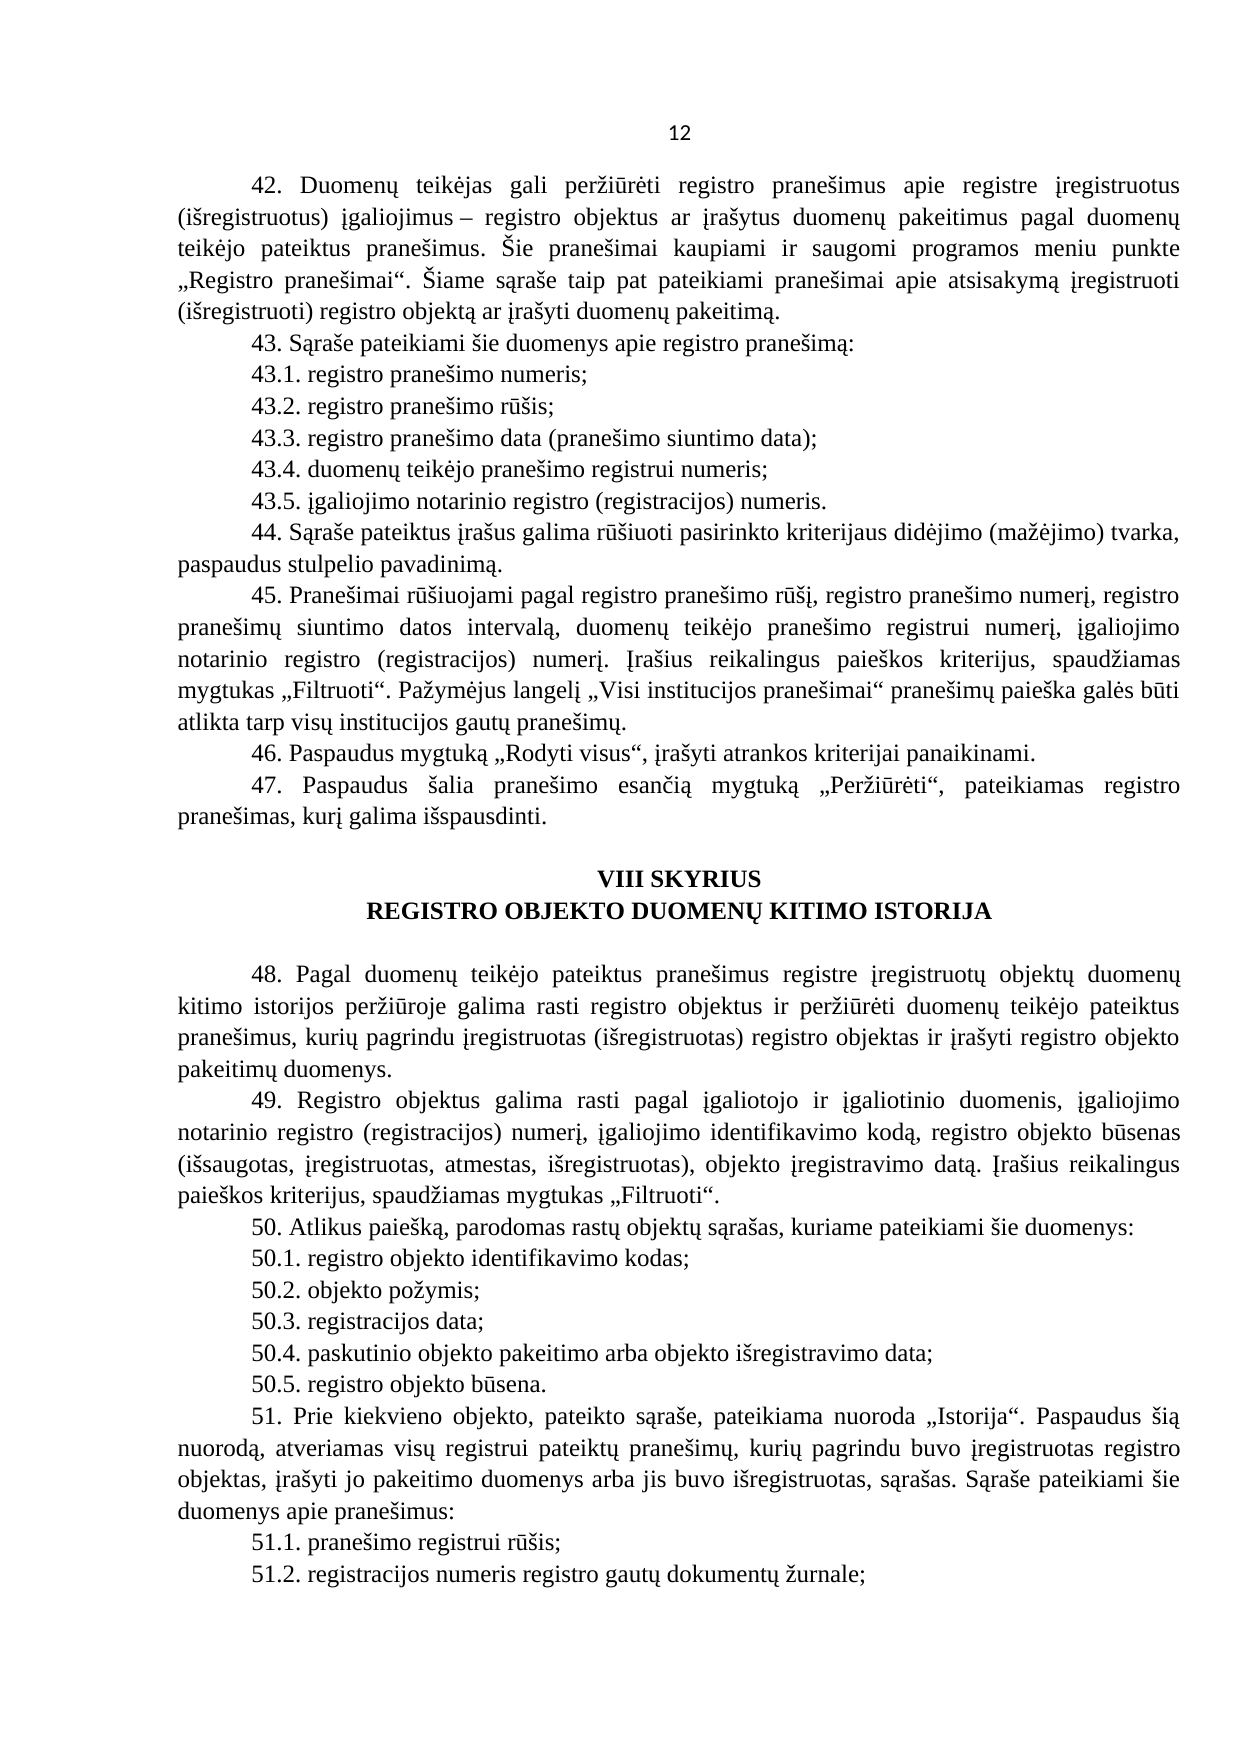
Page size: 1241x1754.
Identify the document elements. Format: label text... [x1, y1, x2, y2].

text 43.2. registro pranešimo rūšis; [177, 391, 1181, 420]
text 45. Pranešimai rūšiuojami pagal registro pranešimo rūšį, registro pranešimo numerį, registro pranešimų siuntimo datos intervalą, duomenų teikėjo pranešimo registrui numerį, įgaliojimo notarinio registro (registracijos) numerį. Įrašius reikalingus paieškos kriterijus, spaudžiamas mygtukas „Filtruoti“. Pažymėjus langelį „Visi institucijos pranešimai“ pranešimų paieška galės būti atlikta tarp visų institucijos gautų pranešimų. [177, 581, 1181, 736]
text 50.5. registro objekto būsena. [177, 1369, 1181, 1398]
text 43.5. įgaliojimo notarinio registro (registracijos) numeris. [177, 486, 1181, 514]
text 48. Pagal duomenų teikėjo pateiktus pranešimus registre įregistruotų objektų duomenų kitimo istorijos peržiūroje galima rasti registro objektus ir peržiūrėti duomenų teikėjo pateiktus pranešimus, kurių pagrindu įregistruotas (išregistruotas) registro objektas ir įrašyti registro objekto pakeitimų duomenys. [177, 959, 1181, 1083]
text 43.4. duomenų teikėjo pranešimo registrui numeris; [177, 454, 1181, 483]
text 50.1. registro objekto identifikavimo kodas; [177, 1243, 1181, 1272]
text 51. Prie kiekvieno objekto, pateikto sąraše, pateikiama nuoroda „Istorija“. Paspaudus šią nuorodą, atveriamas visų registrui pateiktų pranešimų, kurių pagrindu buvo įregistruotas registro objektas, įrašyti jo pakeitimo duomenys arba jis buvo išregistruotas, sąrašas. Sąraše pateikiami šie duomenys apie pranešimus: [177, 1401, 1181, 1524]
text 42. Duomenų teikėjas gali peržiūrėti registro pranešimus apie registre įregistruotus (išregistruotus) įgaliojimus – registro objektus ar įrašytus duomenų pakeitimus pagal duomenų teikėjo pateiktus pranešimus. Šie pranešimai kaupiami ir saugomi programos meniu punkte „Registro pranešimai“. Šiame sąraše taip pat pateikiami pranešimai apie atsisakymą įregistruoti (išregistruoti) registro objektą ar įrašyti duomenų pakeitimą. [177, 170, 1181, 325]
text 50. Atlikus paiešką, parodomas rastų objektų sąrašas, kuriame pateikiami šie duomenys: [177, 1212, 1181, 1241]
text 50.3. registracijos data; [177, 1306, 1181, 1335]
text 50.2. objekto požymis; [177, 1275, 1181, 1304]
text 43.1. registro pranešimo numeris; [177, 359, 1181, 388]
text 44. Sąraše pateiktus įrašus galima rūšiuoti pasirinkto kriterijaus didėjimo (mažėjimo) tvarka, paspaudus stulpelio pavadinimą. [177, 517, 1181, 578]
text 51.2. registracijos numeris registro gautų dokumentų žurnale; [177, 1559, 1181, 1588]
text 46. Paspaudus mygtuką „Rodyti visus“, įrašyti atrankos kriterijai panaikinami. [177, 738, 1181, 767]
text 50.4. paskutinio objekto pakeitimo arba objekto išregistravimo data; [177, 1338, 1181, 1367]
text Registro objekto duomenų kitimo istorija [177, 896, 1181, 925]
text 43.3. registro pranešimo data (pranešimo siuntimo data); [177, 423, 1181, 451]
text VIII skyrius [177, 864, 1181, 893]
text 43. Sąraše pateikiami šie duomenys apie registro pranešimą: [177, 328, 1181, 357]
text 49. Registro objektus galima rasti pagal įgaliotojo ir įgaliotinio duomenis, įgaliojimo notarinio registro (registracijos) numerį, įgaliojimo identifikavimo kodą, registro objekto būsenas (išsaugotas, įregistruotas, atmestas, išregistruotas), objekto įregistravimo datą. Įrašius reikalingus paieškos kriterijus, spaudžiamas mygtukas „Filtruoti“. [177, 1086, 1181, 1209]
text 47. Paspaudus šalia pranešimo esančią mygtuką „Peržiūrėti“, pateikiamas registro pranešimas, kurį galima išspausdinti. [177, 770, 1181, 830]
text 51.1. pranešimo registrui rūšis; [177, 1527, 1181, 1556]
